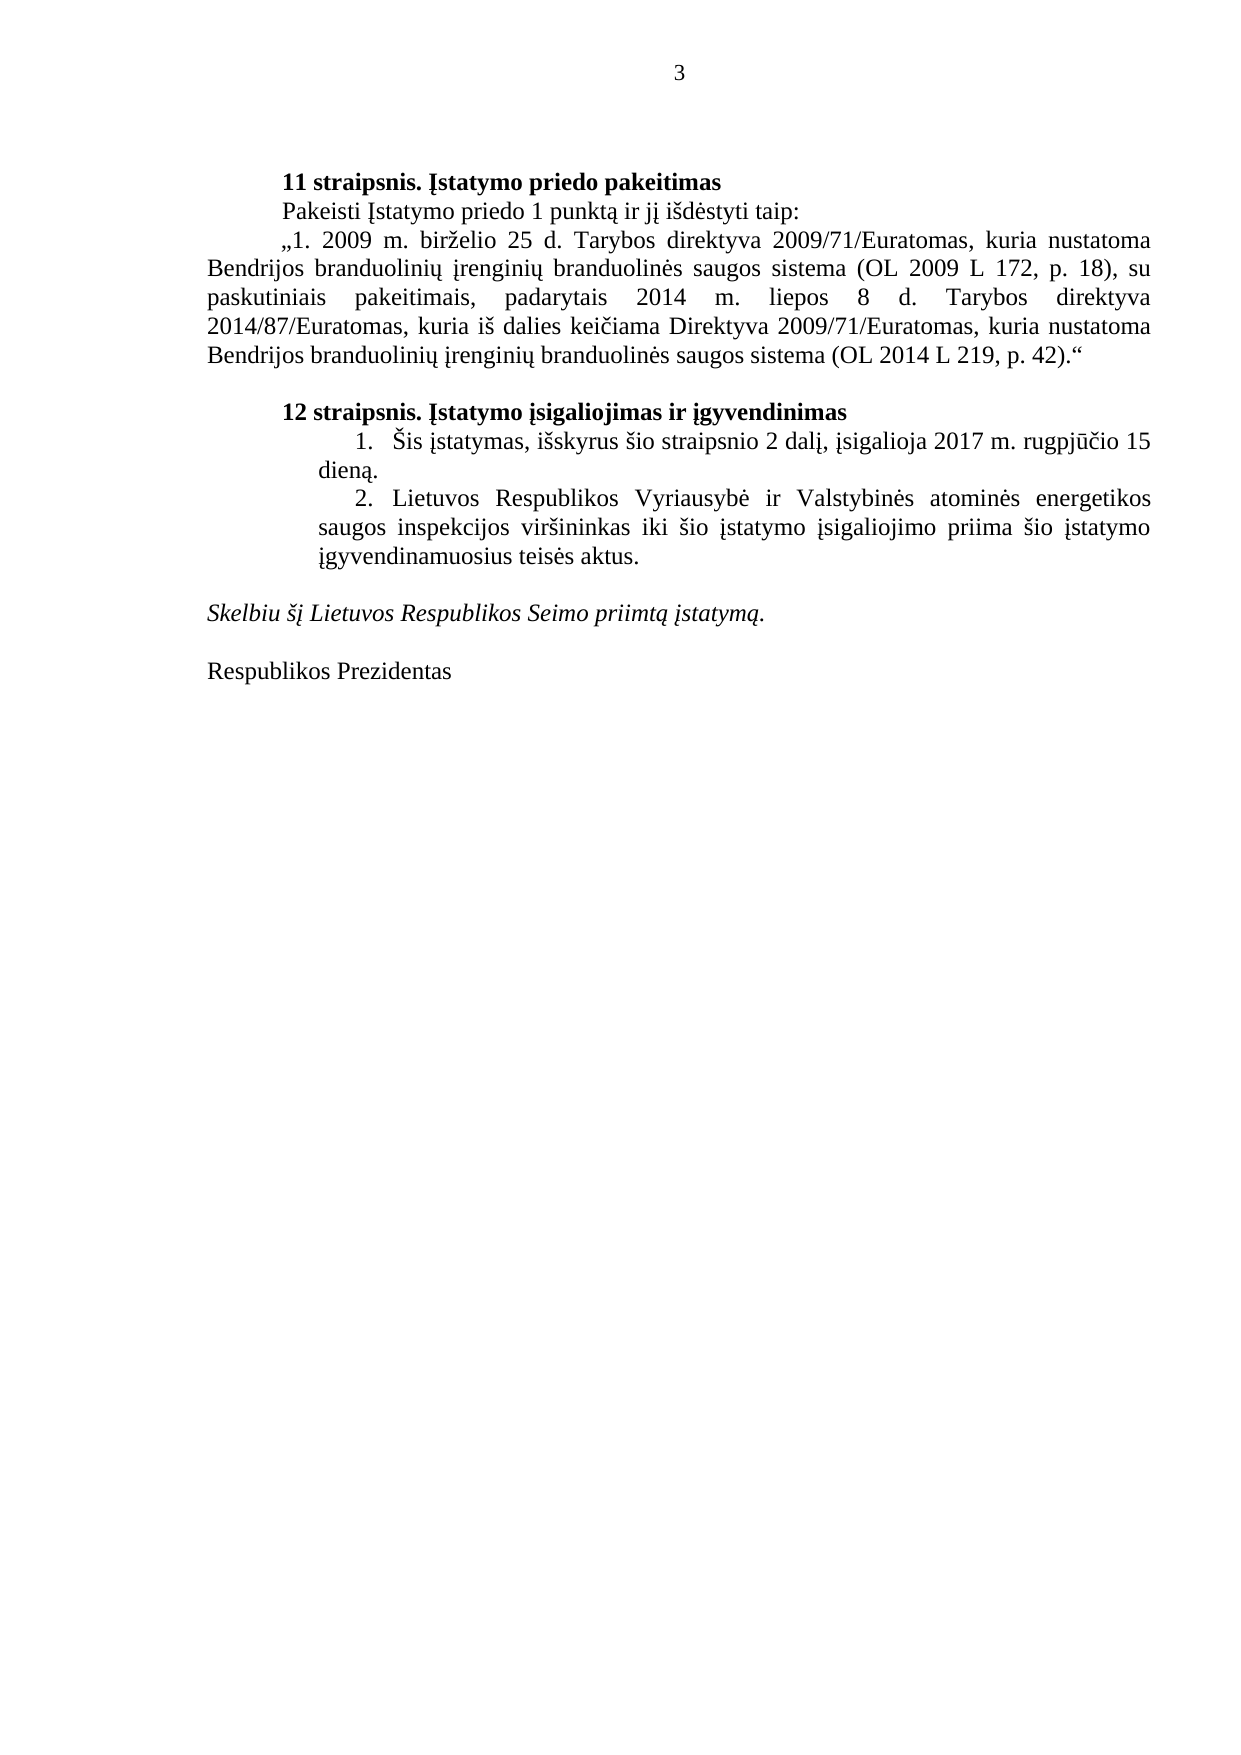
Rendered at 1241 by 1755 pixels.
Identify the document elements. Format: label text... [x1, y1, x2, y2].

text „1. 2009 m. birželio 25 d. Tarybos direktyva 2009/71/Euratomas, kuria nustatoma Bendrijos branduolinių įrenginių branduolinės saugos sistema (OL 2009 L 172, p. 18), su paskutiniais pakeitimais, padarytais 2014 m. liepos 8 d. Tarybos direktyva 2014/87/Euratomas, kuria iš dalies keičiama Direktyva 2009/71/Euratomas, kuria nustatoma Bendrijos branduolinių įrenginių branduolinės saugos sistema (OL 2014 L 219, p. 42).“ [207, 225, 1152, 368]
list Šis įstatymas, išskyrus šio straipsnio 2 dalį, įsigalioja 2017 m. rugpjūčio 15 dieną. [281, 426, 1152, 483]
list Lietuvos Respublikos Vyriausybė ir Valstybinės atominės energetikos saugos inspekcijos viršininkas iki šio įstatymo įsigaliojimo priima šio įstatymo įgyvendinamuosius teisės aktus. [281, 483, 1152, 570]
subtitle 11 straipsnis. Įstatymo priedo pakeitimas [207, 167, 1152, 196]
text Respublikos Prezidentas [207, 656, 1152, 685]
text Pakeisti Įstatymo priedo 1 punktą ir jį išdėstyti taip: [207, 196, 1152, 225]
subtitle 12 straipsnis. Įstatymo įsigaliojimas ir įgyvendinimas [207, 397, 1152, 426]
text Skelbiu šį Lietuvos Respublikos Seimo priimtą įstatymą. [207, 598, 1152, 627]
